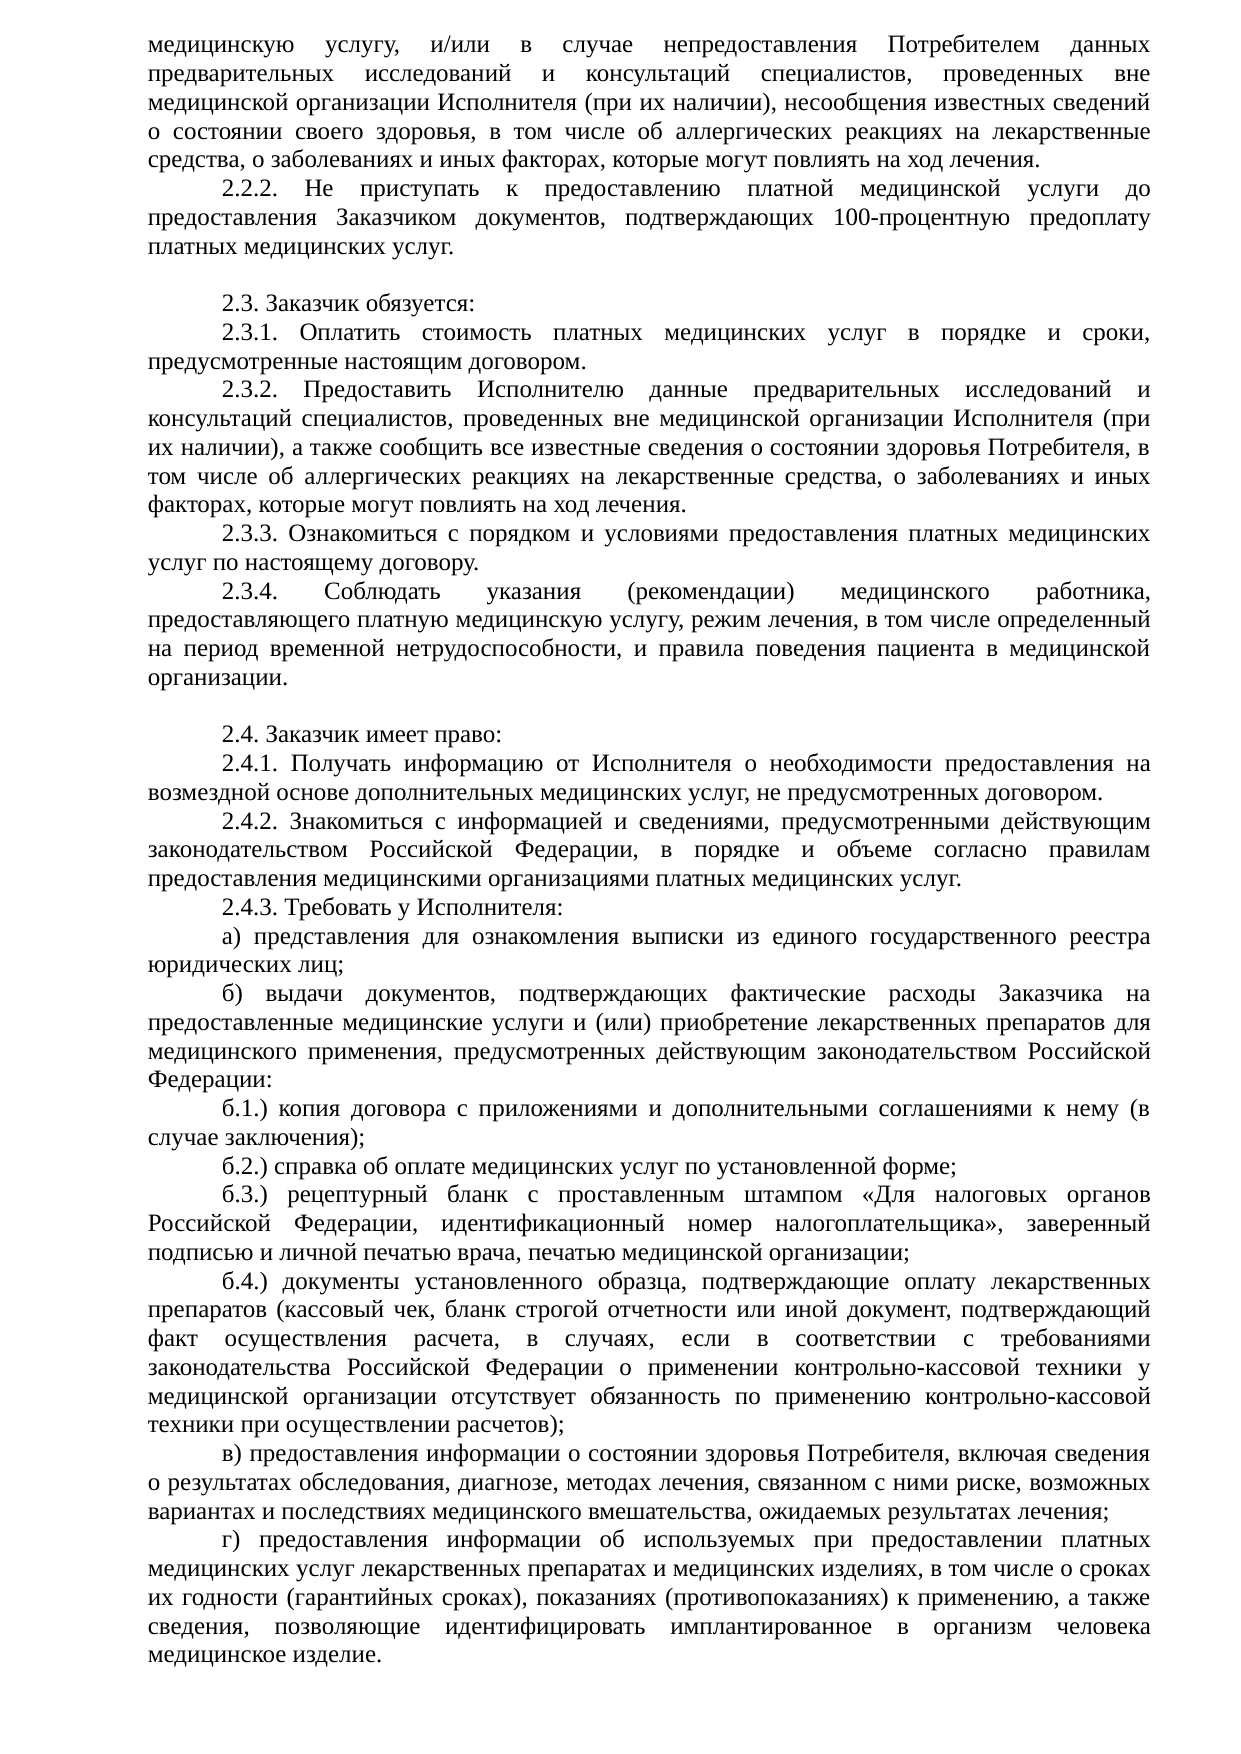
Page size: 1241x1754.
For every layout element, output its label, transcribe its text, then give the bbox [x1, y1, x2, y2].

text 2.3.2. Предоставить Исполнителю данные предварительных исследований и консультаций специалистов, проведенных вне медицинской организации Исполнителя (при их наличии), а также сообщить все известные сведения о состоянии здоровья Потребителя, в том числе об аллергических реакциях на лекарственные средства, о заболеваниях и иных факторах, которые могут повлиять на ход лечения. [148, 374, 1152, 518]
text 2.2.2. Не приступать к предоставлению платной медицинской услуги до предоставления Заказчиком документов, подтверждающих 100-процентную предоплату платных медицинских услуг. [148, 173, 1152, 259]
text 2.3. Заказчик обязуется: [148, 288, 1152, 317]
text 2.4.3. Требовать у Исполнителя: [148, 892, 1152, 921]
text 2.3.1. Оплатить стоимость платных медицинских услуг в порядке и сроки, предусмотренные настоящим договором. [148, 317, 1152, 374]
text б.4.) документы установленного образца, подтверждающие оплату лекарственных препаратов (кассовый чек, бланк строгой отчетности или иной документ, подтверждающий факт осуществления расчета, в случаях, если в соответствии с требованиями законодательства Российской Федерации о применении контрольно-кассовой техники у медицинской организации отсутствует обязанность по применению контрольно-кассовой техники при осуществлении расчетов); [148, 1266, 1152, 1438]
text б.1.) копия договора с приложениями и дополнительными соглашениями к нему (в случае заключения); [148, 1093, 1152, 1151]
text 2.4. Заказчик имеет право: [148, 719, 1152, 748]
text 2.3.4. Соблюдать указания (рекомендации) медицинского работника, предоставляющего платную медицинскую услугу, режим лечения, в том числе определенный на период временной нетрудоспособности, и правила поведения пациента в медицинской организации. [148, 576, 1152, 691]
text б.3.) рецептурный бланк с проставленным штампом «Для налоговых органов Российской Федерации, идентификационный номер налогоплательщика», заверенный подписью и личной печатью врача, печатью медицинской организации; [148, 1179, 1152, 1266]
text 2.3.3. Ознакомиться с порядком и условиями предоставления платных медицинских услуг по настоящему договору. [148, 518, 1152, 576]
text 2.4.2. Знакомиться с информацией и сведениями, предусмотренными действующим законодательством Российской Федерации, в порядке и объеме согласно правилам предоставления медицинскими организациями платных медицинских услуг. [148, 806, 1152, 892]
text б) выдачи документов, подтверждающих фактические расходы Заказчика на предоставленные медицинские услуги и (или) приобретение лекарственных препаратов для медицинского применения, предусмотренных действующим законодательством Российской Федерации: [148, 978, 1152, 1093]
text г) предоставления информации об используемых при предоставлении платных медицинских услуг лекарственных препаратах и медицинских изделиях, в том числе о сроках их годности (гарантийных сроках), показаниях (противопоказаниях) к применению, а также сведения, позволяющие идентифицировать имплантированное в организм человека медицинское изделие. [148, 1524, 1152, 1668]
text медицинскую услугу, и/или в случае непредоставления Потребителем данных предварительных исследований и консультаций специалистов, проведенных вне медицинской организации Исполнителя (при их наличии), несообщения известных сведений о состоянии своего здоровья, в том числе об аллергических реакциях на лекарственные средства, о заболеваниях и иных факторах, которые могут повлиять на ход лечения. [148, 29, 1152, 173]
text 2.4.1. Получать информацию от Исполнителя о необходимости предоставления на возмездной основе дополнительных медицинских услуг, не предусмотренных договором. [148, 748, 1152, 806]
text а) представления для ознакомления выписки из единого государственного реестра юридических лиц; [148, 921, 1152, 978]
text б.2.) справка об оплате медицинских услуг по установленной форме; [148, 1151, 1152, 1179]
text в) предоставления информации о состоянии здоровья Потребителя, включая сведения о результатах обследования, диагнозе, методах лечения, связанном с ними риске, возможных вариантах и последствиях медицинского вмешательства, ожидаемых результатах лечения; [148, 1438, 1152, 1524]
